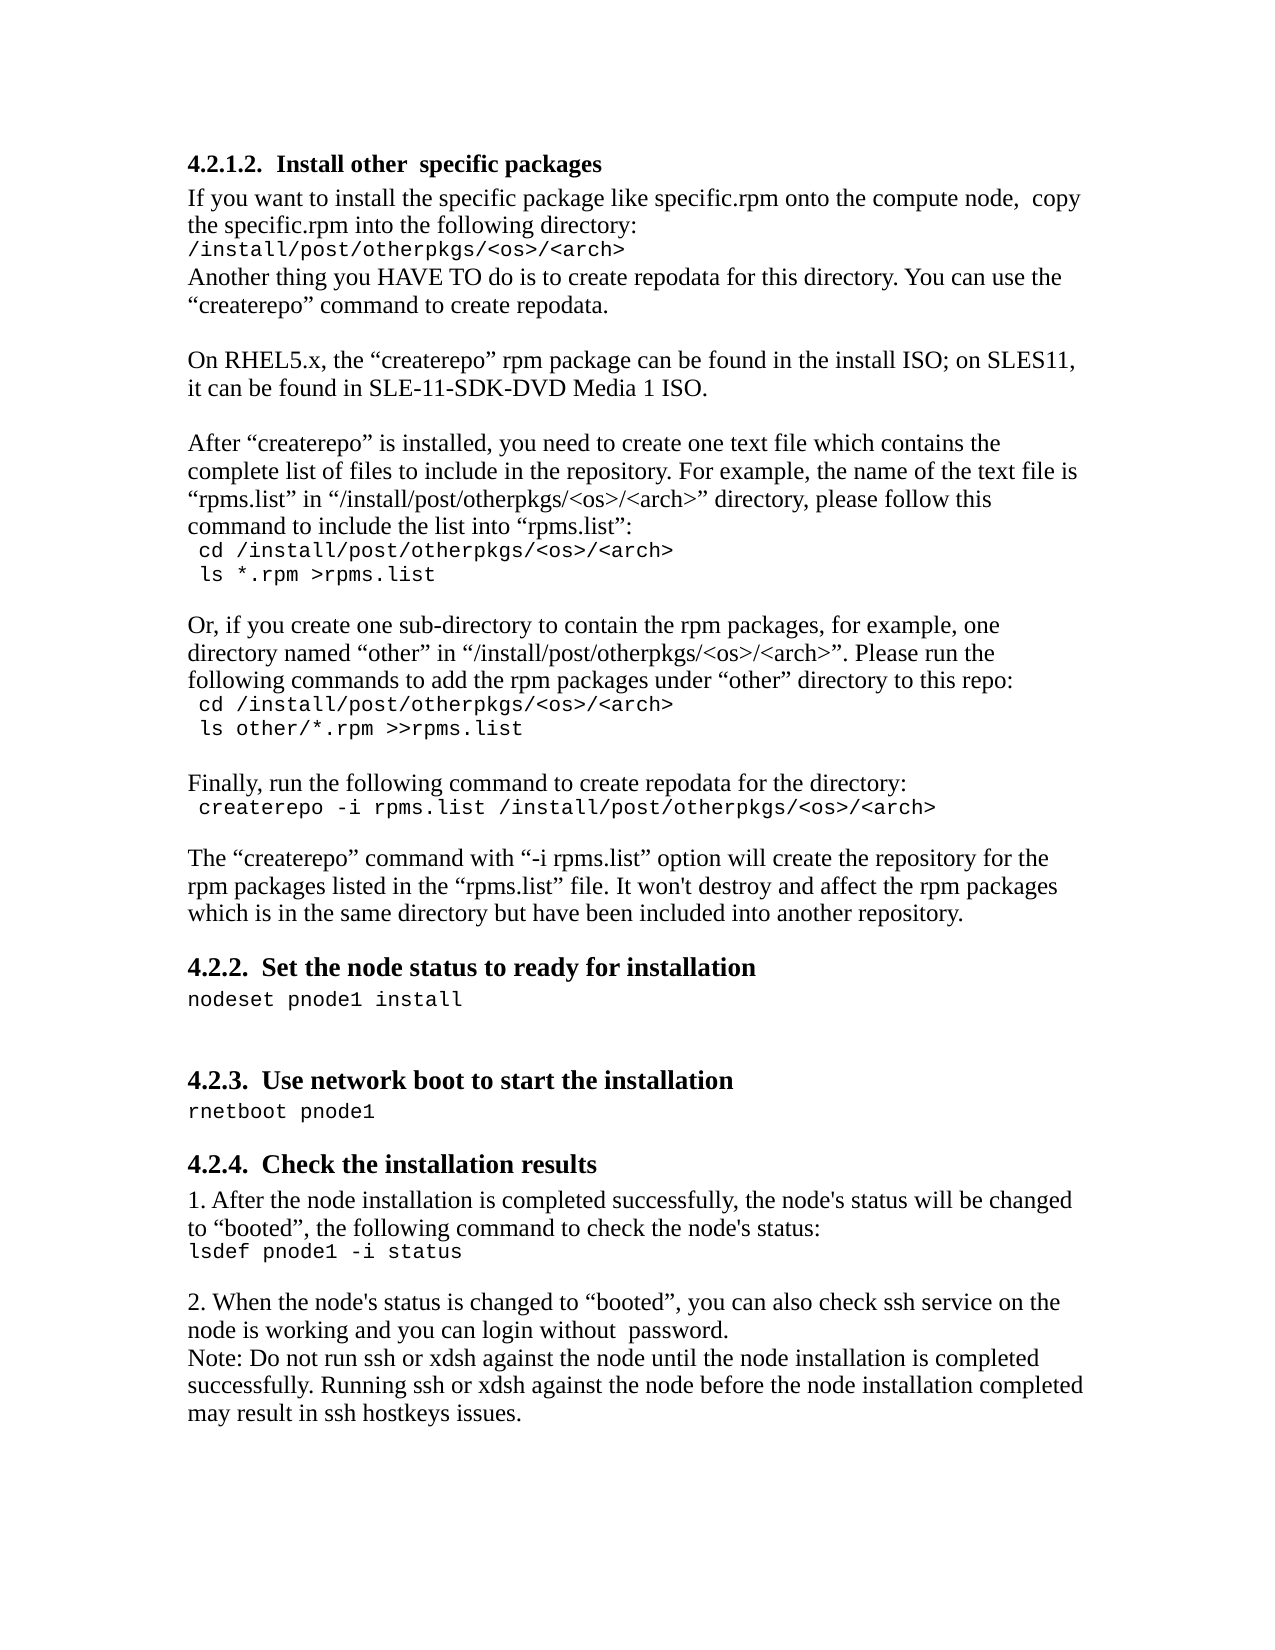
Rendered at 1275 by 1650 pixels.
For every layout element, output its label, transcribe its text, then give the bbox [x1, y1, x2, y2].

text Note: Do not run ssh or xdsh against the node until the node installation is completed successfully. Running ssh or xdsh against the node before the node installation completed may result in ssh hostkeys issues. [187, 1344, 1087, 1427]
text Another thing you HAVE TO do is to create repodata for this directory. You can use the “createrepo” command to create repodata. [187, 263, 1087, 318]
text createrepo -i rpms.list /install/post/otherpkgs/<os>/<arch> [198, 797, 1087, 821]
text /install/post/otherpkgs/<os>/<arch> [187, 239, 1087, 263]
subtitle Set the node status to ready for installation [187, 952, 1087, 982]
text If you want to install the specific package like specific.rpm onto the compute node, copy the specific.rpm into the following directory: [187, 184, 1087, 239]
text Finally, run the following command to create repodata for the directory: [187, 769, 1087, 797]
text lsdef pnode1 -i status [187, 1241, 1087, 1265]
text ls other/*.rpm >>rpms.list [198, 718, 1087, 741]
text nodeset pnode1 install [187, 988, 1087, 1012]
text The “createrepo” command with “-i rpms.list” option will create the repository for the rpm packages listed in the “rpms.list” file. It won't destroy and affect the rpm packages which is in the same directory but have been included into another repository. [187, 844, 1087, 927]
text After “createrepo” is installed, you need to create one text file which contains the complete list of files to include in the repository. For example, the name of the text file is “rpms.list” in “/install/post/otherpkgs/<os>/<arch>” directory, please follow this command to include the list into “rpms.list”: [187, 429, 1087, 540]
subtitle Install other specific packages [187, 150, 1087, 178]
text On RHEL5.x, the “createrepo” rpm package can be found in the install ISO; on SLES11, it can be found in SLE-11-SDK-DVD Media 1 ISO. [187, 346, 1087, 402]
text Or, if you create one sub-directory to contain the rpm packages, for example, one directory named “other” in “/install/post/otherpkgs/<os>/<arch>”. Please run the following commands to add the rpm packages under “other” directory to this repo: [187, 611, 1087, 694]
text cd /install/post/otherpkgs/<os>/<arch> [198, 694, 1087, 718]
text rnetboot pnode1 [187, 1101, 1087, 1125]
subtitle Use network boot to start the installation [187, 1065, 1087, 1095]
text cd /install/post/otherpkgs/<os>/<arch> [198, 540, 1087, 564]
subtitle Check the installation results [187, 1150, 1087, 1180]
text 2. When the node's status is changed to “booted”, you can also check ssh service on the node is working and you can login without password. [187, 1288, 1087, 1344]
text 1. After the node installation is completed successfully, the node's status will be changed to “booted”, the following command to check the node's status: [187, 1186, 1087, 1241]
text ls *.rpm >rpms.list [198, 564, 1087, 587]
